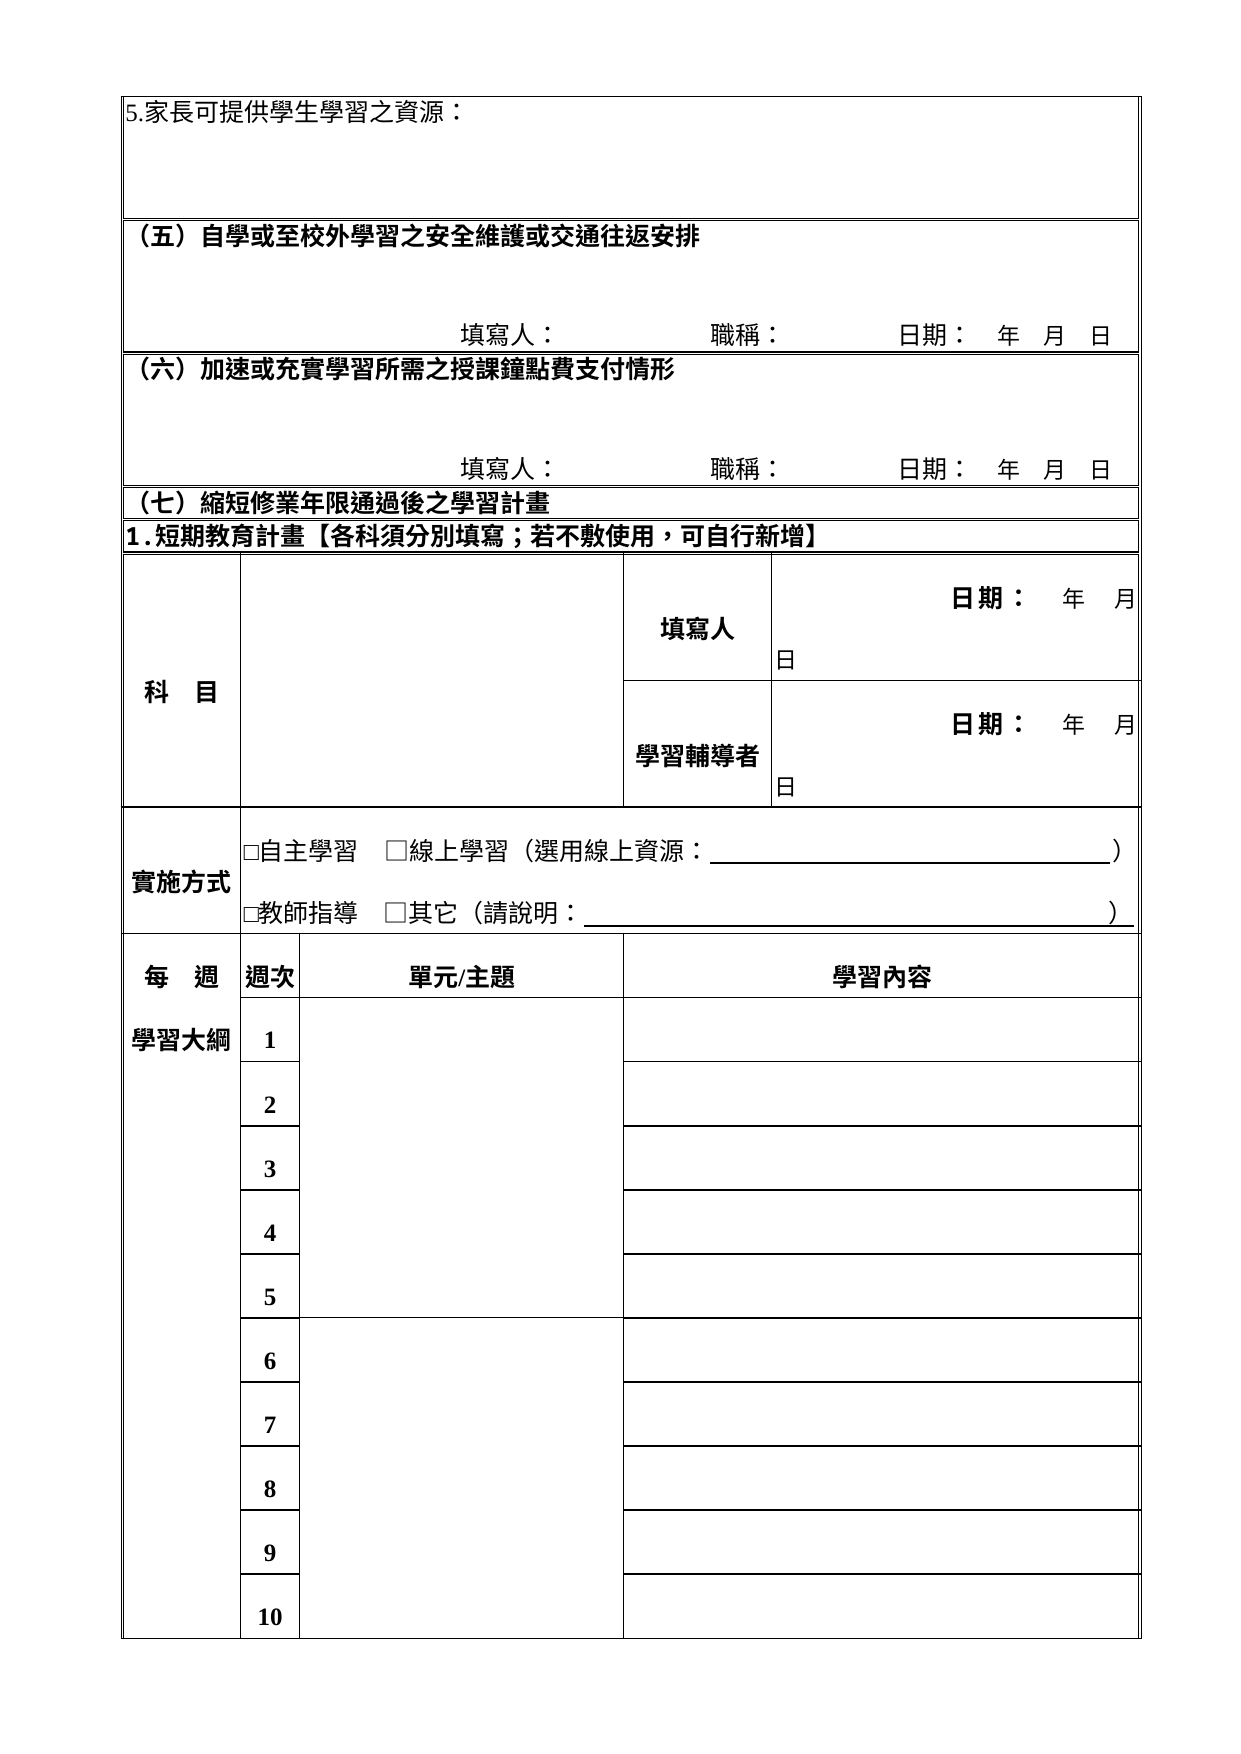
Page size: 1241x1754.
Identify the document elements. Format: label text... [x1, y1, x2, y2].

table_cell 1 [241, 998, 299, 1061]
table_cell □自主學習 □線上學習（選用線上資源： ） □教師指導 □其它（請說明： ） [241, 808, 1138, 933]
table_cell 9 [241, 1511, 299, 1573]
table_cell （五）自學或至校外學習之安全維護或交通往返安排 填寫人： 職稱： 日期： 年 月 日 [124, 221, 1138, 351]
table_cell [300, 998, 623, 1317]
table_cell 學習輔導者 [624, 681, 771, 806]
table_cell 日期： 年 月 日 [772, 681, 1138, 806]
table_cell [624, 1191, 1138, 1253]
table_cell [624, 1511, 1138, 1573]
table_cell 5.家長可提供學生學習之資源： [124, 97, 1138, 218]
table_cell 1.短期教育計畫【各科須分別填寫；若不敷使用，可自行新增】 [124, 521, 1138, 551]
table_cell 10 [241, 1575, 299, 1637]
table_cell 每 週 學習大綱 [124, 934, 240, 1637]
table_cell [624, 1062, 1138, 1125]
table_cell [624, 1447, 1138, 1509]
table_cell 實施方式 [124, 808, 240, 933]
table_cell [624, 1383, 1138, 1445]
table_cell 單元/主題 [300, 934, 623, 997]
table_cell （六）加速或充實學習所需之授課鐘點費支付情形 填寫人： 職稱： 日期： 年 月 日 [124, 355, 1138, 485]
table_cell 5 [241, 1255, 299, 1317]
table_cell [624, 1319, 1138, 1381]
table_cell 科 目 [124, 555, 240, 806]
table_cell [624, 1255, 1138, 1317]
table_cell 4 [241, 1191, 299, 1253]
table_cell 6 [241, 1319, 299, 1381]
table_cell 2 [241, 1062, 299, 1125]
table_cell [624, 1127, 1138, 1189]
table_cell 8 [241, 1447, 299, 1509]
table_cell 填寫人 [624, 555, 771, 679]
table_cell [624, 998, 1138, 1061]
table_cell [241, 555, 623, 806]
table_cell 3 [241, 1127, 299, 1189]
table_cell 日期： 年 月 日 [772, 555, 1138, 679]
table_cell [300, 1318, 623, 1637]
table_cell 週次 [241, 934, 299, 997]
table_cell 學習內容 [624, 934, 1138, 997]
table_cell 7 [241, 1383, 299, 1445]
table_cell （七）縮短修業年限通過後之學習計畫 [124, 488, 1138, 518]
table_cell [624, 1575, 1138, 1637]
